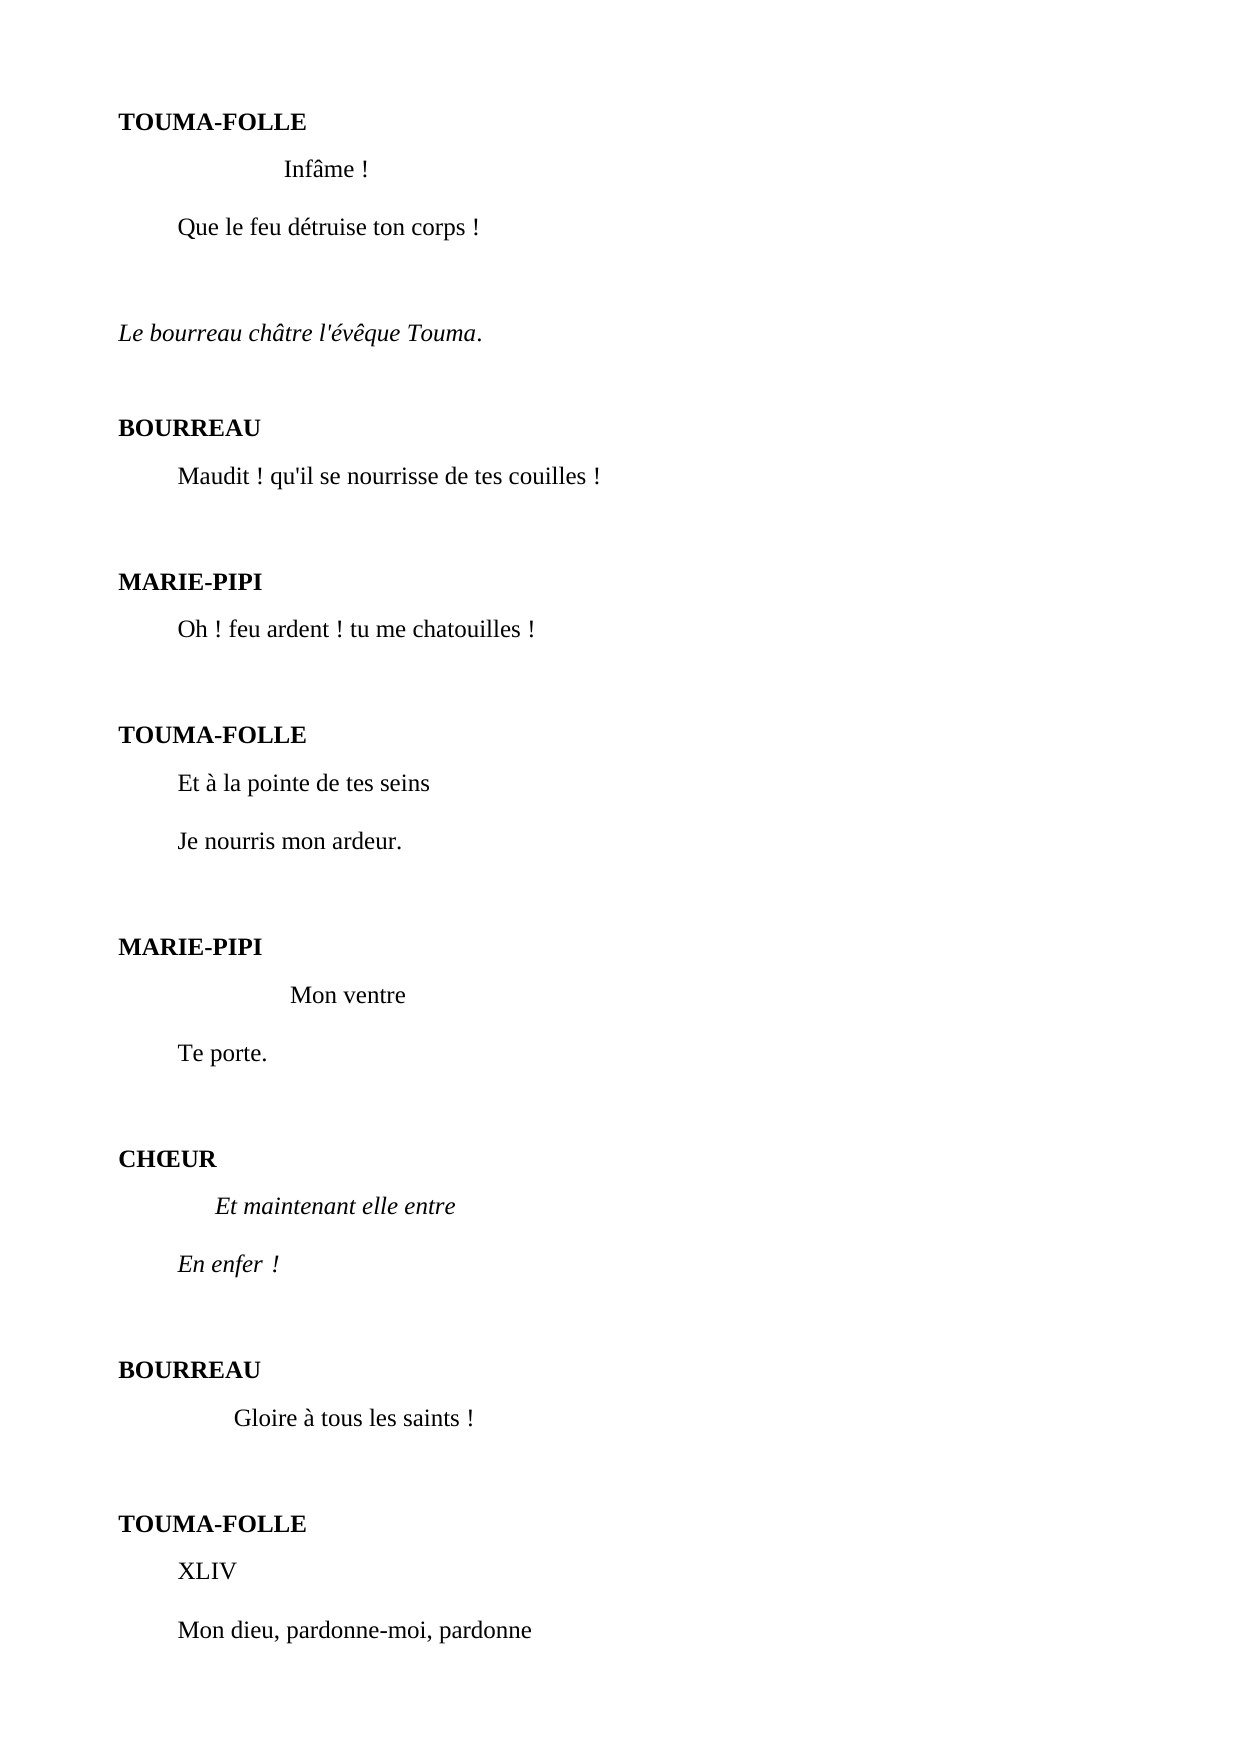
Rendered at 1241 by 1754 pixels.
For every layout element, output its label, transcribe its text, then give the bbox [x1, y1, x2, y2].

text TOUMA-FOLLE [118, 720, 1181, 749]
text Et maintenant elle entre [177, 1191, 1122, 1220]
text Infâme ! [177, 154, 1122, 183]
text CHŒUR [118, 1144, 1181, 1172]
text Oh ! feu ardent ! tu me chatouilles ! [177, 614, 1122, 643]
text Te porte. [177, 1038, 1122, 1067]
text TOUMA-FOLLE [118, 1509, 1181, 1538]
text Mon ventre [177, 980, 1122, 1008]
text TOUMA-FOLLE [118, 107, 1181, 135]
text BOURREAU [118, 1355, 1181, 1384]
text BOURREAU [118, 413, 1181, 442]
text Mon dieu, pardonne-moi, pardonne [177, 1615, 1122, 1643]
text Gloire à tous les saints ! [177, 1403, 1122, 1432]
text Je nourris mon ardeur. [177, 826, 1122, 855]
text Maudit ! qu'il se nourrisse de tes couilles ! [177, 461, 1122, 490]
text MARIE-PIPI [118, 932, 1181, 961]
text XLIV [177, 1556, 1122, 1585]
text Le bourreau châtre l'évêque Touma. [118, 318, 1181, 347]
text Que le feu détruise ton corps ! [177, 212, 1122, 241]
text Et à la pointe de tes seins [177, 768, 1122, 797]
text MARIE-PIPI [118, 567, 1181, 596]
text En enfer ! [177, 1249, 1122, 1278]
